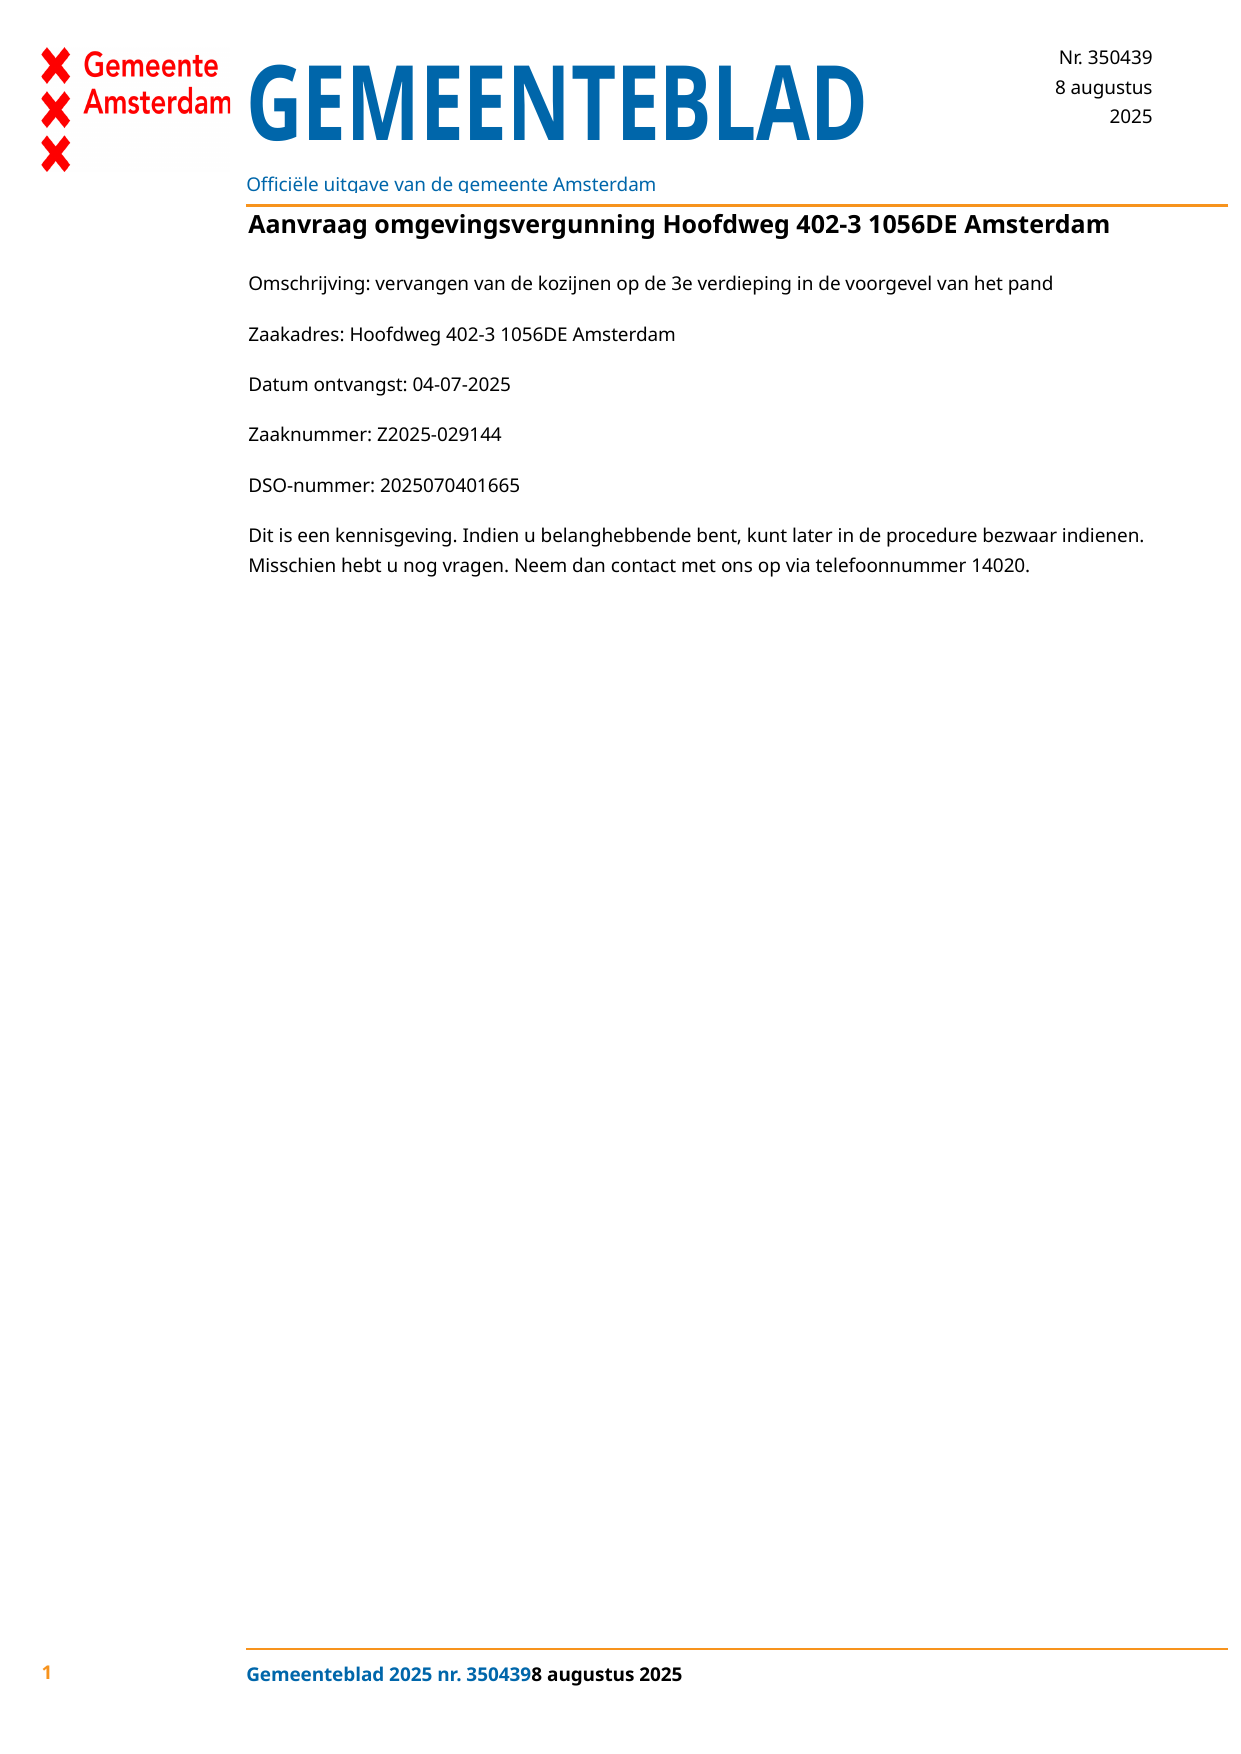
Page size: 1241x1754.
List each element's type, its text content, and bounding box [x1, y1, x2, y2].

text Datum ontvangst: 04-07-2025 [248, 371, 1152, 397]
picture [41, 47, 231, 172]
text DSO-nummer: 2025070401665 [248, 472, 1152, 498]
text Aanvraag omgevingsvergunning Hoofdweg 402-3 1056DE Amsterdam [248, 207, 1152, 241]
text Dit is een kennisgeving. Indien u belanghebbende bent, kunt later in de procedure bezwaar indienen. Misschien hebt u nog vragen. Neem dan contact met ons op via telefoonnummer 14020. [248, 522, 1152, 578]
text Zaakadres: Hoofdweg 402-3 1056DE Amsterdam [248, 321, 1152, 346]
text Omschrijving: vervangen van de kozijnen op de 3e verdieping in de voorgevel van het pand [248, 270, 1152, 296]
text Zaaknummer: Z2025-029144 [248, 422, 1152, 447]
